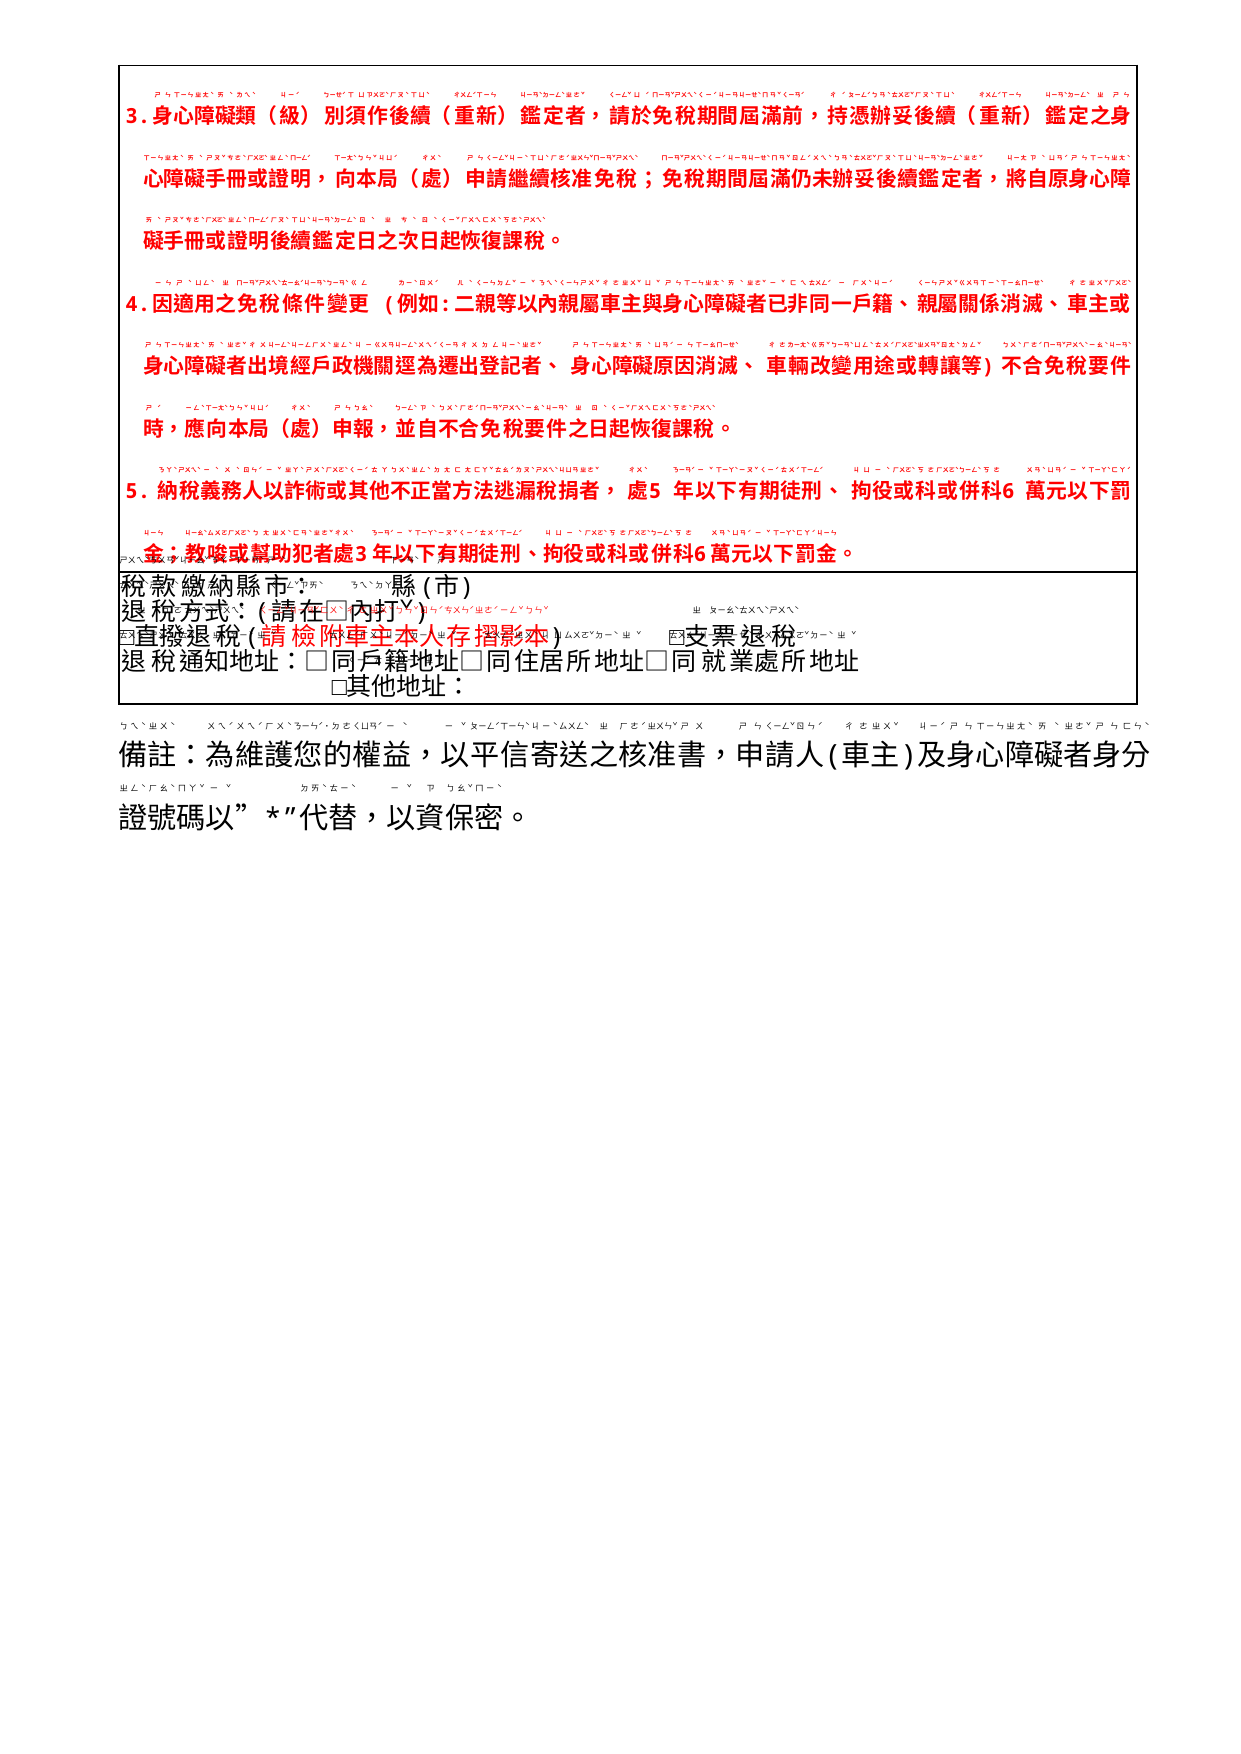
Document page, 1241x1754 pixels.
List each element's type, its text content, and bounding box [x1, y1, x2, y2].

table_cell 稅ㄕㄨㄟˋ款ㄎㄨㄢˇ繳ㄐㄧㄠˇ納ㄋㄚˋ縣ㄒㄧㄢˋ市ㄕˋ： 縣ㄒㄧㄢˋ(市ㄕˋ) 退ㄊㄨㄟˋ稅ㄕㄨㄟˋ方ㄈㄤ式ㄕˋ：(請ㄑㄧㄥˇ在ㄗㄞˋ□內ㄋㄟˋ打ㄉㄚˇˇ) □直ㄓˊ撥ㄅㄛ退ㄊㄨㄟˋ稅ㄕㄨㄟˋ(請ㄑㄧㄥˇ檢ㄐㄧㄢˇ附ㄈㄨˋ車ㄔㄜ主ㄓㄨˇ本ㄅㄣˇ人ㄖㄣˊ存ㄘㄨㄣˊ摺ㄓㄜˊ影ㄧㄥˇ本ㄅㄣˇ) □支ㄓ票ㄆㄧㄠˋ退ㄊㄨㄟˋ稅ㄕㄨㄟˋ 退ㄊㄨㄟˋ稅ㄕㄨㄟˋ通ㄊㄨㄥ知ㄓ地ㄉㄧˋ址ㄓˇ：□同ㄊㄨㄥˊ戶ㄏㄨˋ籍ㄐㄧˊ地ㄉㄧˋ址ㄓˇ□同ㄊㄨㄥˊ住ㄓㄨˋ居ㄐㄩ所ㄙㄨㄛˇ地ㄉㄧˋ址ㄓˇ□同ㄊㄨㄥˊ就ㄐㄧㄡˋ業ㄧㄝˋ處ㄔㄨˋ所ㄙㄨㄛˇ地ㄉㄧˋ址ㄓˇ □其ㄑㄧˊ他ㄊㄚ地ㄉㄧˋ址ㄓˇ： [120, 573, 1136, 703]
text 備ㄅㄟˋ註ㄓㄨˋ：為ㄨㄟˊ維ㄨㄟˊ護ㄏㄨˋ您ㄋㄧㄣˊ的˙ㄉㄜ權ㄑㄩㄢˊ益ㄧˋ，以ㄧˇ平ㄆㄧㄥˊ信ㄒㄧㄣˋ寄ㄐㄧˋ送ㄙㄨㄥˋ之ㄓ核ㄏㄜˊ准ㄓㄨㄣˇ書ㄕㄨ，申ㄕㄣ請ㄑㄧㄥˇ人ㄖㄣˊ(車ㄔㄜ主ㄓㄨˇ)及ㄐㄧˊ身ㄕㄣ心ㄒㄧㄣ障ㄓㄤˋ礙ㄞˋ者ㄓㄜˇ身ㄕㄣ分ㄈㄣˋ證ㄓㄥˋ號ㄏㄠˋ碼ㄇㄚˇ以ㄧˇ”*”代ㄉㄞˋ替ㄊㄧˋ，以ㄧˇ資ㄗ保ㄅㄠˇ密ㄇㄧˋ。 [118, 705, 1152, 830]
table_cell 1.依ㄧ使ㄕˇ用ㄩㄥˋ牌ㄆㄞˊ照ㄓㄠˋ稅ㄕㄨㄟˋ法ㄈㄚˋ第ㄉㄧˋ7條ㄊㄧㄠˊ第ㄉㄧˋ1項ㄒㄧㄤˋ第ㄉㄧˋ8款ㄎㄨㄢˇ規ㄍㄨㄟ定ㄉㄧㄥˋ，供ㄍㄨㄥ身ㄕㄣ心ㄒㄧㄣ障ㄓㄤˋ礙ㄞˋ者ㄓㄜˇ使ㄕˇ用ㄩㄥˋ之ㄓ車ㄔㄜ輛ㄌㄧㄤˋ可ㄎㄜˇ免ㄇㄧㄢˇ徵ㄓㄥ使ㄕˇ用ㄩㄥˋ牌ㄆㄞˊ照ㄓㄠˋ稅ㄕㄨㄟˋ，每ㄇㄟˇ一ㄧ身ㄕㄣ心ㄒㄧㄣ障ㄓㄤˋ礙ㄞˋ者ㄓㄜˇ以ㄧˇ一ㄧ輛ㄌㄧㄤˋ為ㄨㄟˊ限ㄒㄧㄢˋ；免ㄇㄧㄢˇ徵ㄓㄥ金ㄐㄧㄣ額ㄜˊ以ㄧˇ2,400cc、262英ㄧㄥ制ㄓˋ馬ㄇㄚˇ力ㄌㄧˋ（HP）或ㄏㄨㄛˋ265.9公ㄍㄨㄥ制ㄓˋ馬ㄇㄚˇ力ㄌㄧˋ（PS）之ㄓ稅ㄕㄨㄟˋ額ㄜˊ為ㄨㄟˊ限ㄒㄧㄢˋ，超ㄔㄠ過ㄍㄨㄛˋ部ㄅㄨˋ分ㄈㄣˋ，不ㄅㄨˋ予ㄩˇ免ㄇㄧㄢˇ徵ㄓㄥ。 2.因ㄧㄣ身ㄕㄣ心ㄒㄧㄣ障ㄓㄤˋ礙ㄞˋ情ㄑㄧㄥˊ況ㄎㄨㄤˋ致ㄓˋ無ㄨˊ駕ㄐㄧㄚˋ駛ㄕˇ執ㄓˊ照ㄓㄠˋ者ㄓㄜˇ，如ㄖㄨˊ嗣ㄙˋ後ㄏㄡˋ取ㄑㄩˇ得ㄉㄜˊ駕ㄐㄧㄚˋ駛ㄕˇ執ㄓˊ照ㄓㄠˋ時ㄕˊ，應ㄧㄥˋ改ㄍㄞˇ以ㄧˇ身ㄕㄣ心ㄒㄧㄣ障ㄓㄤˋ礙ㄞˋ者ㄓㄜˇ自ㄗˋ有ㄧㄡˇ之ㄓ車ㄔㄜ輛ㄌㄧㄤˋ，重ㄔㄨㄥˊ新ㄒㄧㄣ向ㄒㄧㄤˋ本ㄅㄣˇ局ㄐㄩˊ（處ㄔㄨˋ）申ㄕㄣ請ㄑㄧㄥˇ免ㄇㄧㄢˇ徵ㄓㄥ手ㄕㄡˇ續ㄒㄩˋ。 3.身ㄕㄣ心ㄒㄧㄣ障ㄓㄤˋ礙ㄞˋ類ㄌㄟˋ（級ㄐㄧˊ）別ㄅㄧㄝˊ須ㄒㄩ作ㄗㄨㄛˋ後ㄏㄡˋ續ㄒㄩˋ（重ㄔㄨㄥˊ新ㄒㄧㄣ）鑑ㄐㄧㄢˋ定ㄉㄧㄥˋ者ㄓㄜˇ，請ㄑㄧㄥˇ於ㄩˊ免ㄇㄧㄢˇ稅ㄕㄨㄟˋ期ㄑㄧˊ間ㄐㄧㄢ屆ㄐㄧㄝˋ滿ㄇㄢˇ前ㄑㄧㄢˊ，持ㄔˊ憑ㄆㄧㄥˊ辦ㄅㄢˋ妥ㄊㄨㄛˇ後ㄏㄡˋ續ㄒㄩˋ（重ㄔㄨㄥˊ新ㄒㄧㄣ）鑑ㄐㄧㄢˋ定ㄉㄧㄥˋ之ㄓ身ㄕㄣ心ㄒㄧㄣ障ㄓㄤˋ礙ㄞˋ手ㄕㄡˇ冊ㄘㄜˋ或ㄏㄨㄛˋ證ㄓㄥˋ明ㄇㄧㄥˊ，向ㄒㄧㄤˋ本ㄅㄣˇ局ㄐㄩˊ（處ㄔㄨˋ）申ㄕㄣ請ㄑㄧㄥˇ繼ㄐㄧˋ續ㄒㄩˋ核ㄏㄜˊ准ㄓㄨㄣˇ免ㄇㄧㄢˇ稅ㄕㄨㄟˋ；免ㄇㄧㄢˇ稅ㄕㄨㄟˋ期ㄑㄧˊ間ㄐㄧㄢ屆ㄐㄧㄝˋ滿ㄇㄢˇ仍ㄖㄥˊ未ㄨㄟˋ辦ㄅㄢˋ妥ㄊㄨㄛˇ後ㄏㄡˋ續ㄒㄩˋ鑑ㄐㄧㄢˋ定ㄉㄧㄥˋ者ㄓㄜˇ，將ㄐㄧㄤ自ㄗˋ原ㄩㄢˊ身ㄕㄣ心ㄒㄧㄣ障ㄓㄤˋ礙ㄞˋ手ㄕㄡˇ冊ㄘㄜˋ或ㄏㄨㄛˋ證ㄓㄥˋ明ㄇㄧㄥˊ後ㄏㄡˋ續ㄒㄩˋ鑑ㄐㄧㄢˋ定ㄉㄧㄥˋ日ㄖˋ之ㄓ次ㄘˋ日ㄖˋ起ㄑㄧˇ恢ㄏㄨㄟ復ㄈㄨˋ課ㄎㄜˋ稅ㄕㄨㄟˋ。 4.因ㄧㄣ適ㄕˋ用ㄩㄥˋ之ㄓ免ㄇㄧㄢˇ稅ㄕㄨㄟˋ條ㄊㄧㄠˊ件ㄐㄧㄢˋ變ㄅㄧㄢˋ更ㄍㄥ (例ㄌㄧˋ如ㄖㄨˊ:二ㄦˋ親ㄑㄧㄣ等ㄉㄥˇ以ㄧˇ內ㄋㄟˋ親ㄑㄧㄣ屬ㄕㄨˇ車ㄔㄜ主ㄓㄨˇ與ㄩˇ身ㄕㄣ心ㄒㄧㄣ障ㄓㄤˋ礙ㄞˋ者ㄓㄜˇ已ㄧˇ非ㄈㄟ同ㄊㄨㄥˊ一ㄧ戶ㄏㄨˋ籍ㄐㄧˊ、親ㄑㄧㄣ屬ㄕㄨˇ關ㄍㄨㄢ係ㄒㄧˋ消ㄒㄧㄠ滅ㄇㄧㄝˋ、車ㄔㄜ主ㄓㄨˇ或ㄏㄨㄛˋ身ㄕㄣ心ㄒㄧㄣ障ㄓㄤˋ礙ㄞˋ者ㄓㄜˇ出ㄔㄨ境ㄐㄧㄥˋ經ㄐㄧㄥ戶ㄏㄨˋ政ㄓㄥˋ機ㄐㄧ關ㄍㄨㄢ逕ㄐㄧㄥˋ為ㄨㄟˊ遷ㄑㄧㄢ出ㄔㄨ登ㄉㄥ記ㄐㄧˋ者ㄓㄜˇ、身ㄕㄣ心ㄒㄧㄣ障ㄓㄤˋ礙ㄞˋ原ㄩㄢˊ因ㄧㄣ消ㄒㄧㄠ滅ㄇㄧㄝˋ、車ㄔㄜ輛ㄌㄧㄤˋ改ㄍㄞˇ變ㄅㄧㄢˋ用ㄩㄥˋ途ㄊㄨˊ或ㄏㄨㄛˋ轉ㄓㄨㄢˇ讓ㄖㄤˋ等ㄉㄥˇ)不ㄅㄨˋ合ㄏㄜˊ免ㄇㄧㄢˇ稅ㄕㄨㄟˋ要ㄧㄠˋ件ㄐㄧㄢˋ時ㄕˊ，應ㄧㄥˋ向ㄒㄧㄤˋ本ㄅㄣˇ局ㄐㄩˊ（處ㄔㄨˋ）申ㄕㄣ報ㄅㄠˋ，並ㄅㄧㄥˋ自ㄗˋ不ㄅㄨˋ合ㄏㄜˊ免ㄇㄧㄢˇ稅ㄕㄨㄟˋ要ㄧㄠˋ件ㄐㄧㄢˋ之ㄓ日ㄖˋ起ㄑㄧˇ恢ㄏㄨㄟ復ㄈㄨˋ課ㄎㄜˋ稅ㄕㄨㄟˋ。 5.納ㄋㄚˋ稅ㄕㄨㄟˋ義ㄧˋ務ㄨˋ人ㄖㄣˊ以ㄧˇ詐ㄓㄚˋ術ㄕㄨˋ或ㄏㄨㄛˋ其ㄑㄧˊ他ㄊㄚ不ㄅㄨˋ正ㄓㄥˋ當ㄉㄤ方ㄈㄤ法ㄈㄚˇ逃ㄊㄠˊ漏ㄌㄡˋ稅ㄕㄨㄟˋ捐ㄐㄩㄢ者ㄓㄜˇ，處ㄔㄨˋ5年ㄋㄧㄢˊ以ㄧˇ下ㄒㄧㄚˋ有ㄧㄡˇ期ㄑㄧˊ徒ㄊㄨˊ刑ㄒㄧㄥˊ、拘ㄐㄩ役ㄧˋ或ㄏㄨㄛˋ科ㄎㄜ或ㄏㄨㄛˋ併ㄅㄧㄥˋ科ㄎㄜ6萬ㄨㄢˋ元ㄩㄢˊ以ㄧˇ下ㄒㄧㄚˋ罰ㄈㄚˊ金ㄐㄧㄣ；教ㄐㄧㄠˋ唆ㄙㄨㄛ或ㄏㄨㄛˋ幫ㄅㄤ助ㄓㄨˋ犯ㄈㄢˋ者ㄓㄜˇ處ㄔㄨˋ3年ㄋㄧㄢˊ以ㄧˇ下ㄒㄧㄚˋ有ㄧㄡˇ期ㄑㄧˊ徒ㄊㄨˊ刑ㄒㄧㄥˊ、拘ㄐㄩ役ㄧˋ或ㄏㄨㄛˋ科ㄎㄜ或ㄏㄨㄛˋ併ㄅㄧㄥˋ科ㄎㄜ6萬ㄨㄢˋ元ㄩㄢˊ以ㄧˇ下ㄒㄧㄚˋ罰ㄈㄚˊ金ㄐㄧㄣ。 [120, 66, 1136, 571]
